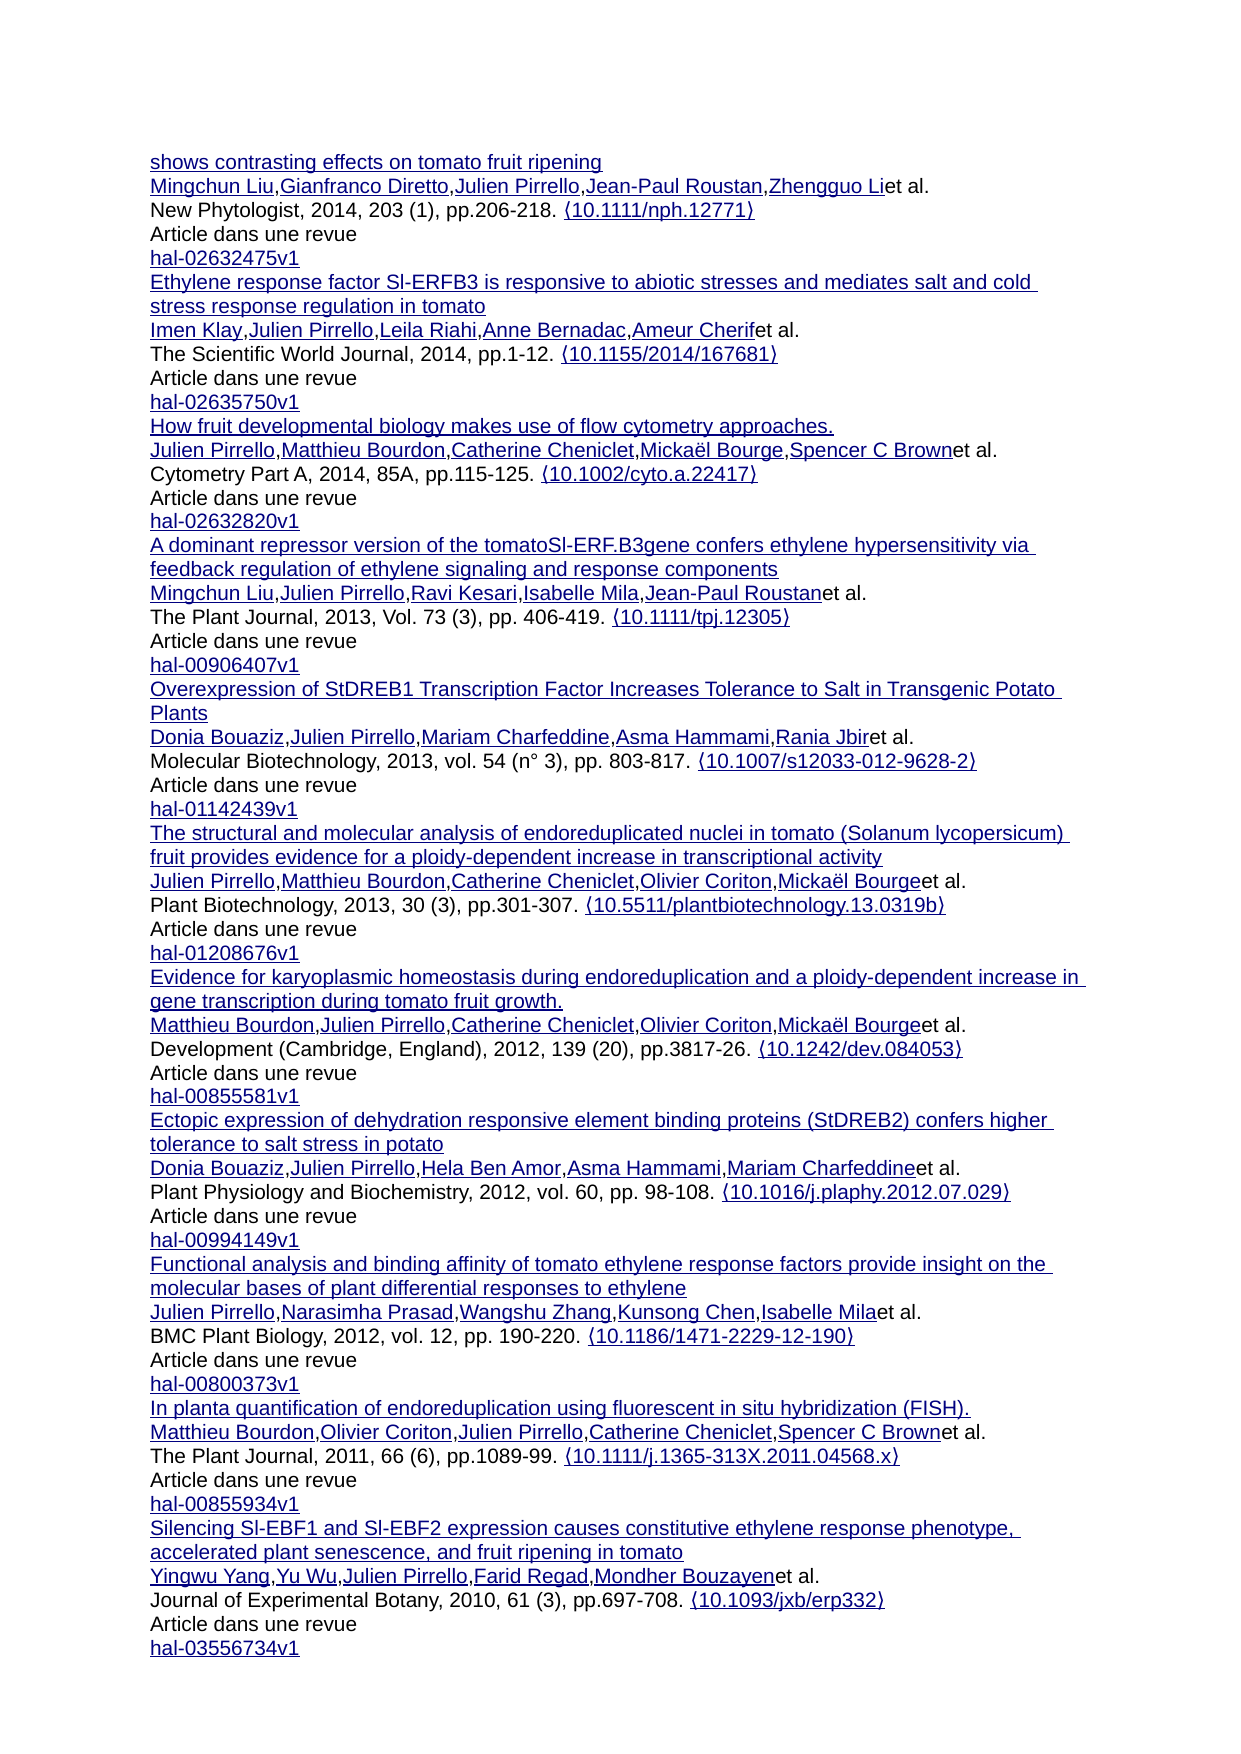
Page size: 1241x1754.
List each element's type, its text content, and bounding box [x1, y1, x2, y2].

table_cell Overexpression of StDREB1 Transcription Factor Increases Tolerance to Salt in Transgenic Potato Plants Donia Bouaziz,Julien Pirrello,Mariam Charfeddine,Asma Hammami,Rania Jbiret al. Molecular Biotechnology, 2013, vol. 54 (n° 3), pp. 803-817. ⟨10.1007/s12033-012-9628-2⟩ Article dans une revue hal-01142439v1 [150, 677, 1090, 821]
table_cell Ectopic expression of dehydration responsive element binding proteins (StDREB2) confers higher tolerance to salt stress in potato Donia Bouaziz,Julien Pirrello,Hela Ben Amor,Asma Hammami,Mariam Charfeddineet al. Plant Physiology and Biochemistry, 2012, vol. 60, pp. 98-108. ⟨10.1016/j.plaphy.2012.07.029⟩ Article dans une revue hal-00994149v1 [150, 1108, 1090, 1252]
table_cell Ethylene response factor Sl-ERFB3 is responsive to abiotic stresses and mediates salt and cold stress response regulation in tomato Imen Klay,Julien Pirrello,Leila Riahi,Anne Bernadac,Ameur Cherifet al. The Scientific World Journal, 2014, pp.1-12. ⟨10.1155/2014/167681⟩ Article dans une revue hal-02635750v1 [150, 270, 1090, 413]
table_cell The structural and molecular analysis of endoreduplicated nuclei in tomato (Solanum lycopersicum) fruit provides evidence for a ploidy-dependent increase in transcriptional activity Julien Pirrello,Matthieu Bourdon,Catherine Cheniclet,Olivier Coriton,Mickaël Bourgeet al. Plant Biotechnology, 2013, 30 (3), pp.301-307. ⟨10.5511/plantbiotechnology.13.0319b⟩ Article dans une revue hal-01208676v1 [150, 821, 1090, 964]
table_cell The chimeric repressor version of an Ethylene Response Factor(ERF) family member, Sl-ERF.B3, shows contrasting effects on tomato fruit ripening Mingchun Liu,Gianfranco Diretto,Julien Pirrello,Jean-Paul Roustan,Zhengguo Liet al. New Phytologist, 2014, 203 (1), pp.206-218. ⟨10.1111/nph.12771⟩ Article dans une revue hal-02632475v1 [150, 150, 1090, 270]
table_cell A dominant repressor version of the tomatoSl-ERF.B3gene confers ethylene hypersensitivity via feedback regulation of ethylene signaling and response components Mingchun Liu,Julien Pirrello,Ravi Kesari,Isabelle Mila,Jean-Paul Roustanet al. The Plant Journal, 2013, Vol. 73 (3), pp. 406-419. ⟨10.1111/tpj.12305⟩ Article dans une revue hal-00906407v1 [150, 533, 1090, 677]
table_cell Evidence for karyoplasmic homeostasis during endoreduplication and a ploidy-dependent increase in gene transcription during tomato fruit growth. Matthieu Bourdon,Julien Pirrello,Catherine Cheniclet,Olivier Coriton,Mickaël Bourgeet al. Development (Cambridge, England), 2012, 139 (20), pp.3817-26. ⟨10.1242/dev.084053⟩ Article dans une revue hal-00855581v1 [150, 965, 1090, 1108]
table_cell In planta quantification of endoreduplication using fluorescent in situ hybridization (FISH). Matthieu Bourdon,Olivier Coriton,Julien Pirrello,Catherine Cheniclet,Spencer C Brownet al. The Plant Journal, 2011, 66 (6), pp.1089-99. ⟨10.1111/j.1365-313X.2011.04568.x⟩ Article dans une revue hal-00855934v1 [150, 1396, 1090, 1516]
table_cell How fruit developmental biology makes use of flow cytometry approaches. Julien Pirrello,Matthieu Bourdon,Catherine Cheniclet,Mickaël Bourge,Spencer C Brownet al. Cytometry Part A, 2014, 85A, pp.115-125. ⟨10.1002/cyto.a.22417⟩ Article dans une revue hal-02632820v1 [150, 414, 1090, 533]
table_cell Functional analysis and binding affinity of tomato ethylene response factors provide insight on the molecular bases of plant differential responses to ethylene Julien Pirrello,Narasimha Prasad,Wangshu Zhang,Kunsong Chen,Isabelle Milaet al. BMC Plant Biology, 2012, vol. 12, pp. 190-220. ⟨10.1186/1471-2229-12-190⟩ Article dans une revue hal-00800373v1 [150, 1252, 1090, 1396]
table_cell Silencing Sl-EBF1 and Sl-EBF2 expression causes constitutive ethylene response phenotype, accelerated plant senescence, and fruit ripening in tomato Yingwu Yang,Yu Wu,Julien Pirrello,Farid Regad,Mondher Bouzayenet al. Journal of Experimental Botany, 2010, 61 (3), pp.697-708. ⟨10.1093/jxb/erp332⟩ Article dans une revue hal-03556734v1 [150, 1516, 1090, 1659]
